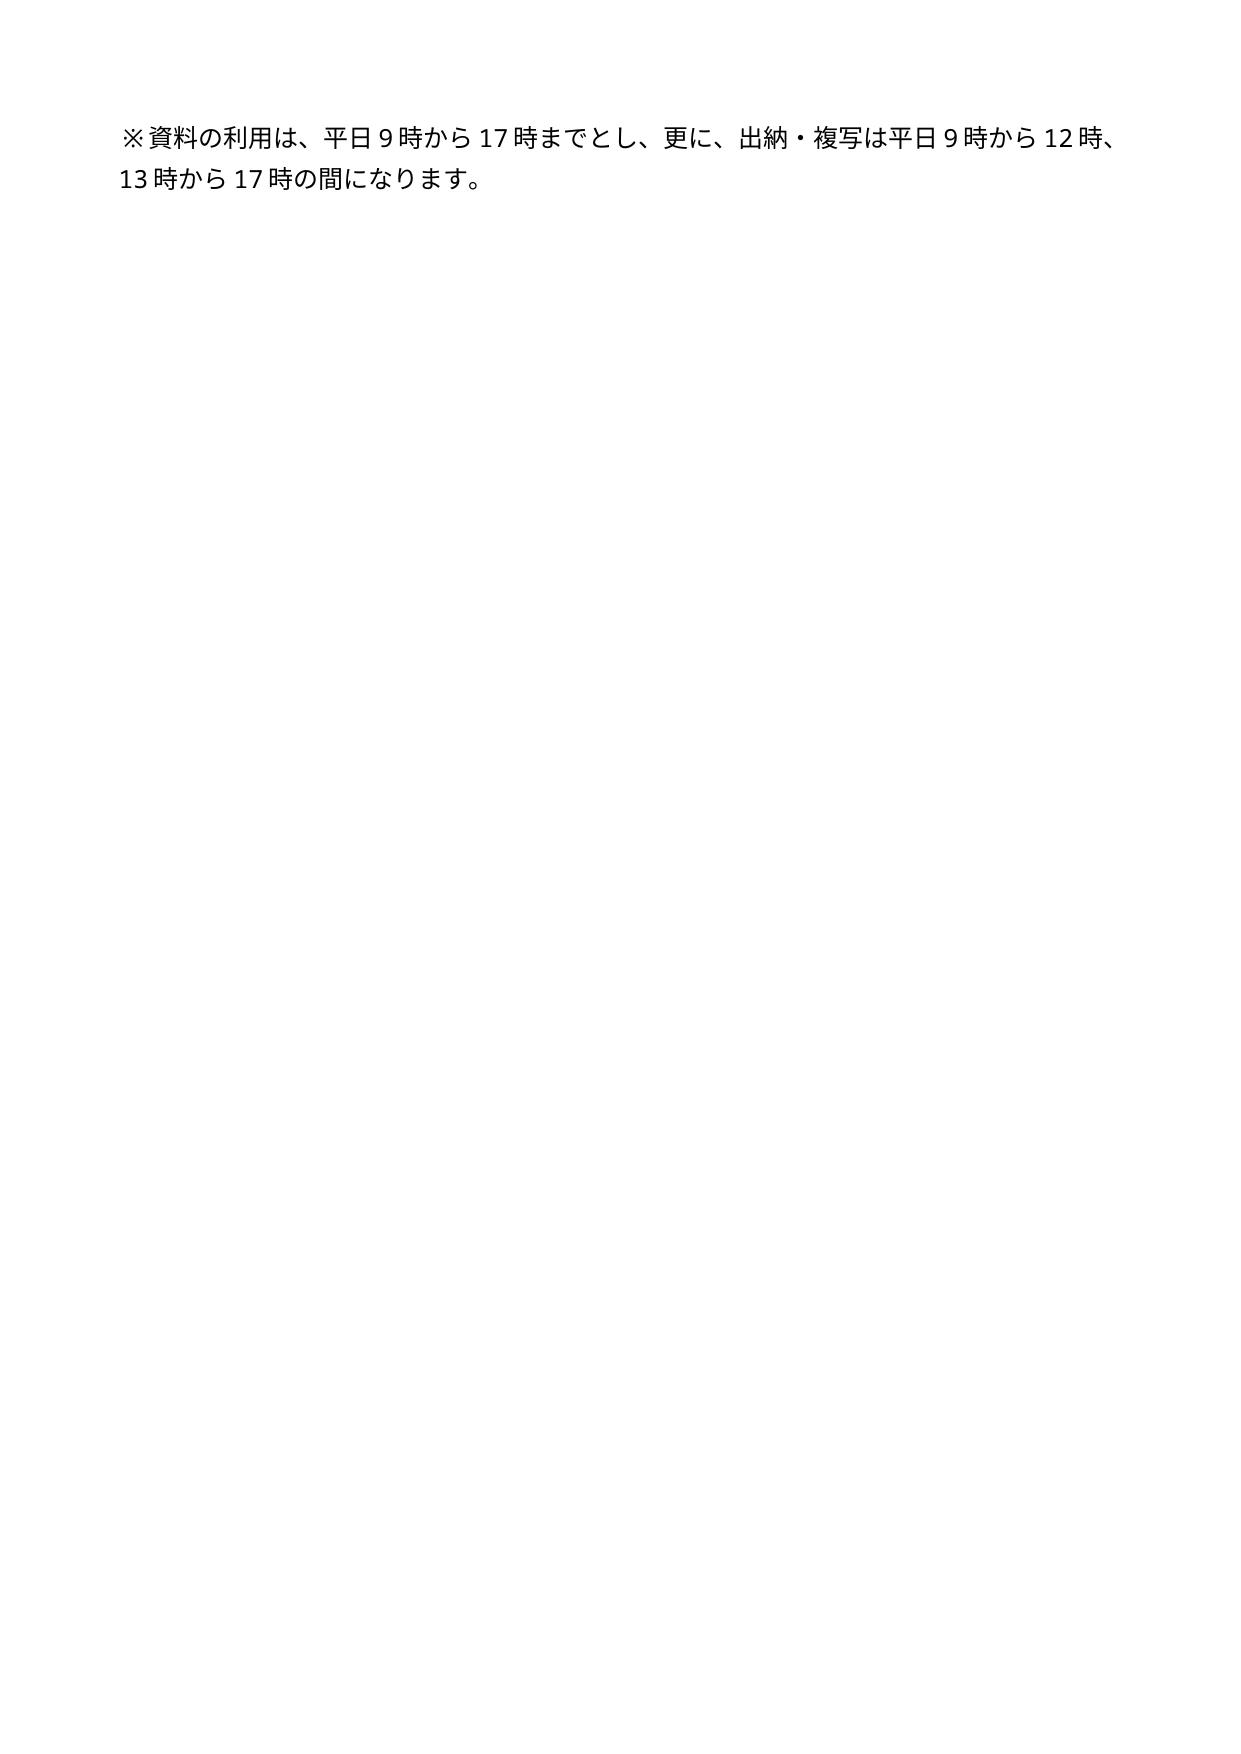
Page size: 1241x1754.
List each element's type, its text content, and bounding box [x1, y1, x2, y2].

text ※資料の利用は、平日9時から17時までとし、更に、出納・複写は平日9時から12時、13時から17時の間になります。 [118, 118, 1122, 196]
